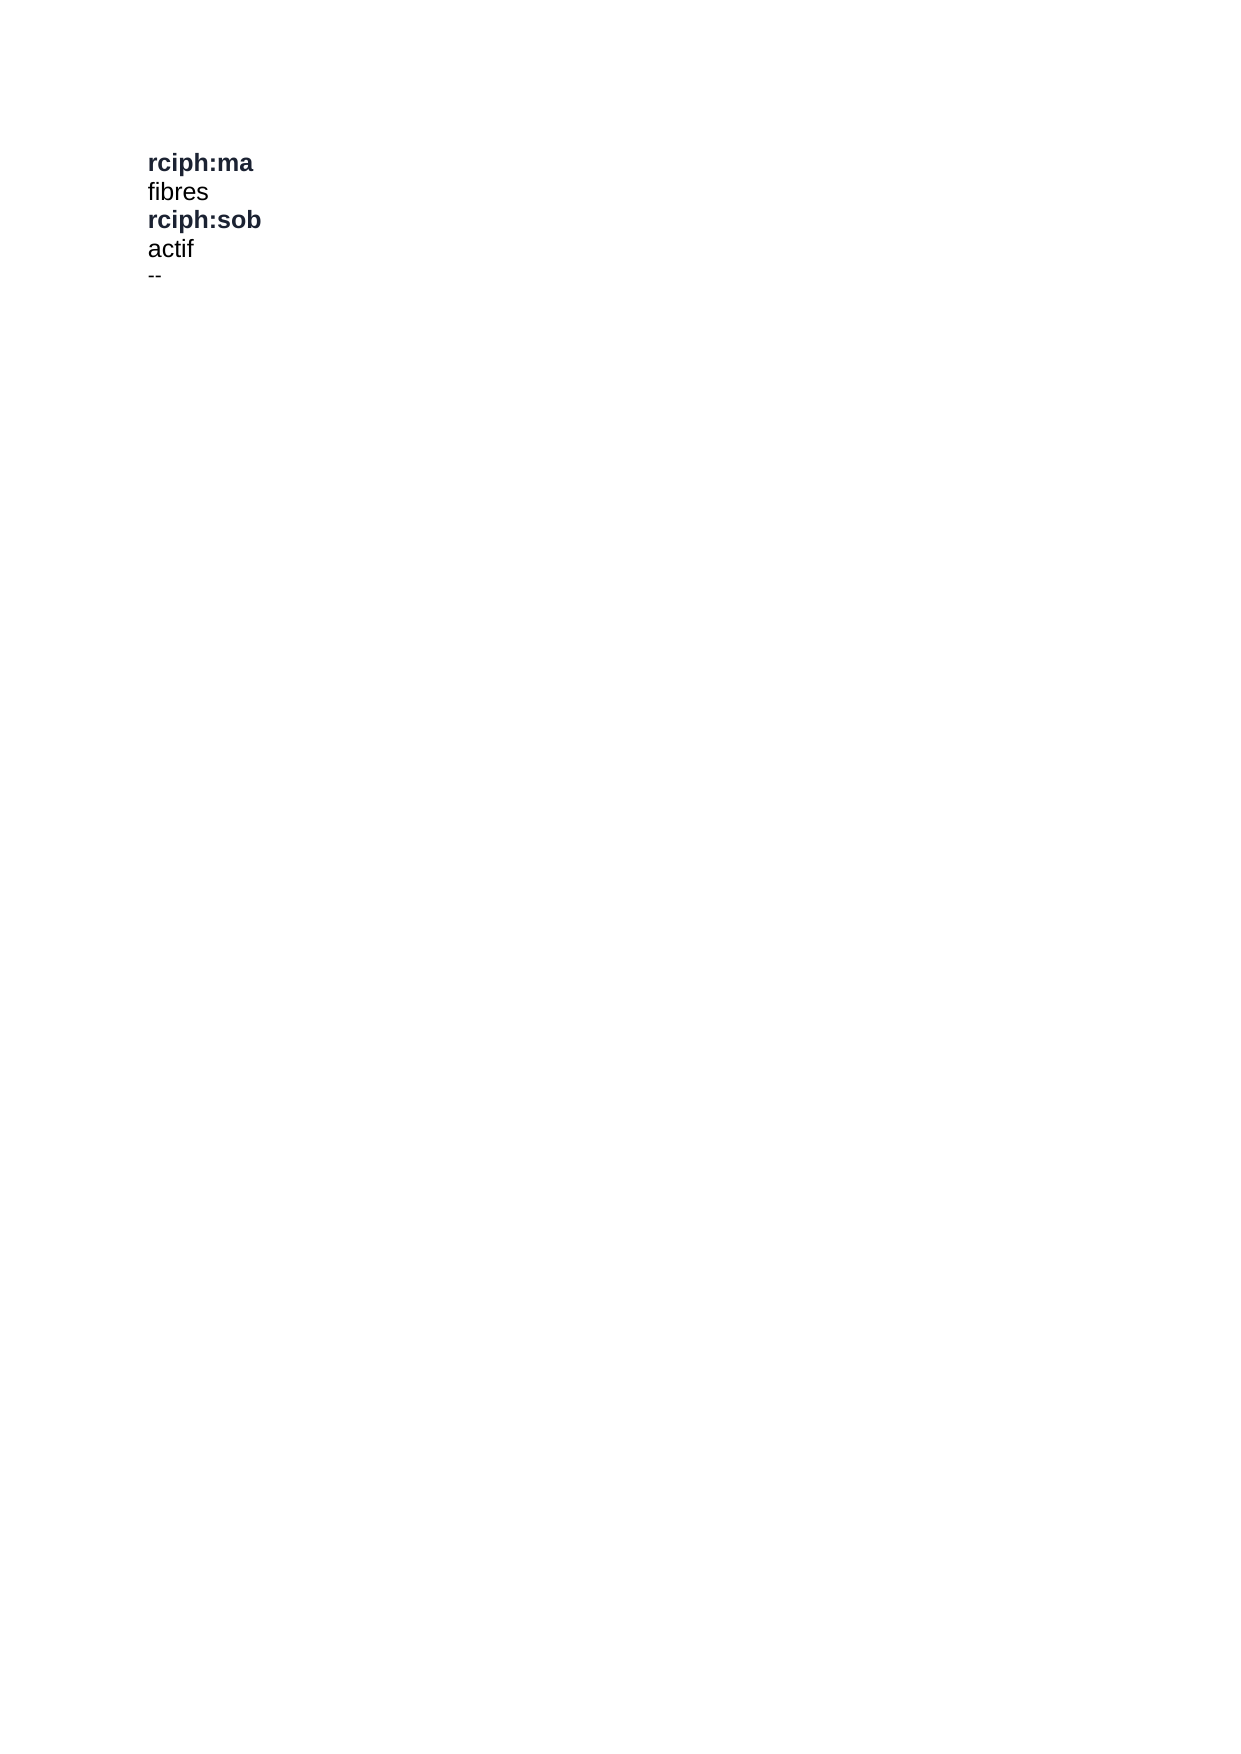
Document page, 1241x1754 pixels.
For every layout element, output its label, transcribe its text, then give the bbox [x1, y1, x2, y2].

text rciph:ma [148, 148, 1092, 176]
text rciph:sob [148, 205, 1092, 234]
text -- [148, 263, 1092, 287]
text fibres [148, 176, 1092, 205]
text actif [148, 234, 1092, 263]
